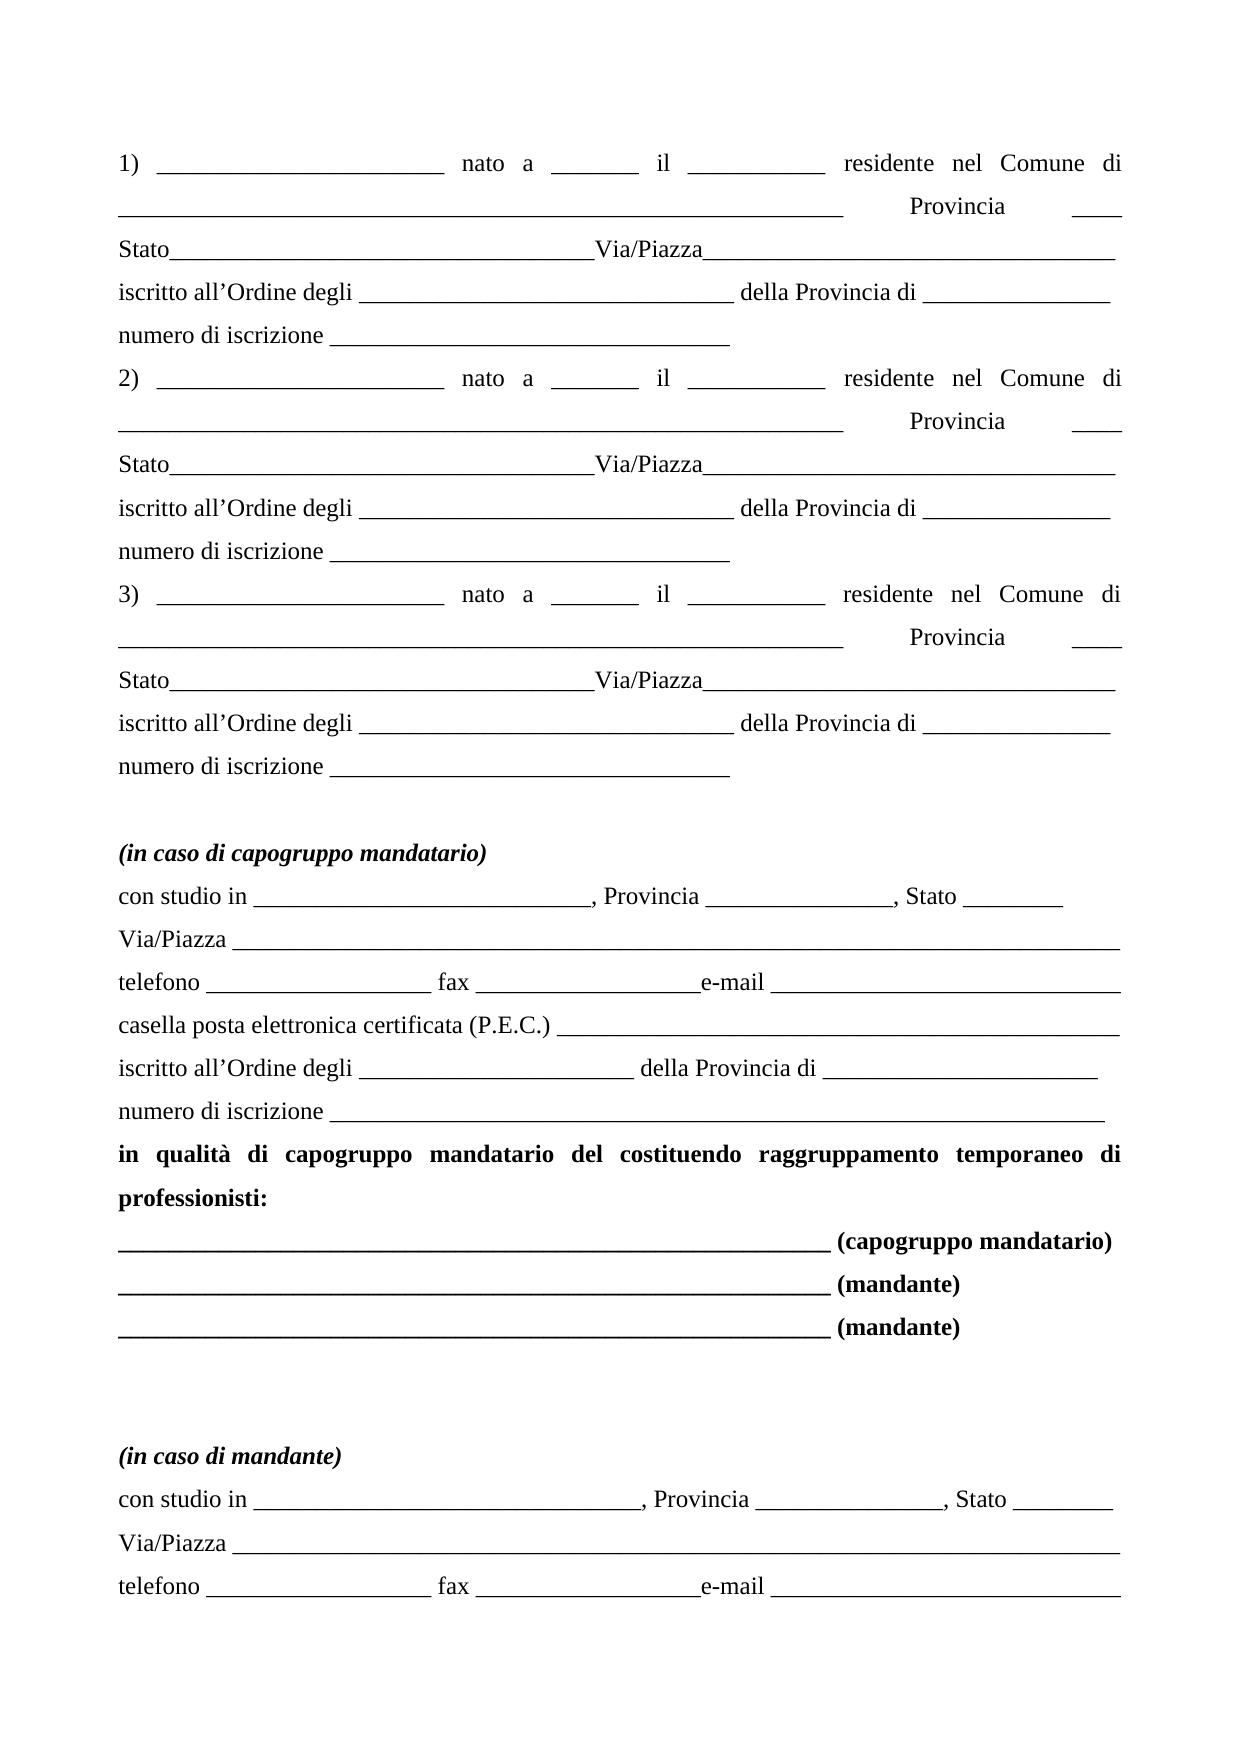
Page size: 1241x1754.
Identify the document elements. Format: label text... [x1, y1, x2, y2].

subtitle 3) _______________________ nato a _______ il ___________ residente nel Comune di __________________________________________________________ Provincia ____ Stato__________________________________Via/Piazza_________________________________ [118, 579, 1122, 694]
text iscritto all’Ordine degli ______________________________ della Provincia di _______________ numero di iscrizione ________________________________ [118, 708, 1122, 780]
text in qualità di capogruppo mandatario del costituendo raggruppamento temporaneo di professionisti: [118, 1139, 1122, 1211]
text iscritto all’Ordine degli ______________________________ della Provincia di _______________ numero di iscrizione ________________________________ [118, 277, 1122, 349]
text _________________________________________________________ (mandante) [118, 1269, 1122, 1298]
text iscritto all’Ordine degli ______________________________ della Provincia di _______________ numero di iscrizione ________________________________ [118, 493, 1122, 564]
subtitle 1) _______________________ nato a _______ il ___________ residente nel Comune di __________________________________________________________ Provincia ____ Stato__________________________________Via/Piazza_________________________________ [118, 148, 1122, 263]
subtitle 2) _______________________ nato a _______ il ___________ residente nel Comune di __________________________________________________________ Provincia ____ Stato__________________________________Via/Piazza_________________________________ [118, 363, 1122, 478]
text casella posta elettronica certificata (P.E.C.) _____________________________________________ [118, 1010, 1122, 1039]
text numero di iscrizione ______________________________________________________________ [118, 1096, 1122, 1125]
text telefono __________________ fax __________________e-mail ____________________________ [118, 967, 1122, 996]
text (in caso di mandante) [118, 1441, 1122, 1470]
text (in caso di capogruppo mandatario) [118, 838, 1122, 866]
text Via/Piazza _______________________________________________________________________ [118, 924, 1122, 953]
text _________________________________________________________ (mandante) [118, 1312, 1122, 1341]
text _________________________________________________________ (capogruppo mandatario) [118, 1226, 1122, 1254]
text con studio in ___________________________, Provincia _______________, Stato ________ [118, 881, 1122, 909]
text con studio in _______________________________, Provincia _______________, Stato ________ [118, 1484, 1122, 1513]
text telefono __________________ fax __________________e-mail ____________________________ [118, 1571, 1122, 1599]
text iscritto all’Ordine degli ______________________ della Provincia di ______________________ [118, 1053, 1122, 1082]
text Via/Piazza _______________________________________________________________________ [118, 1528, 1122, 1556]
